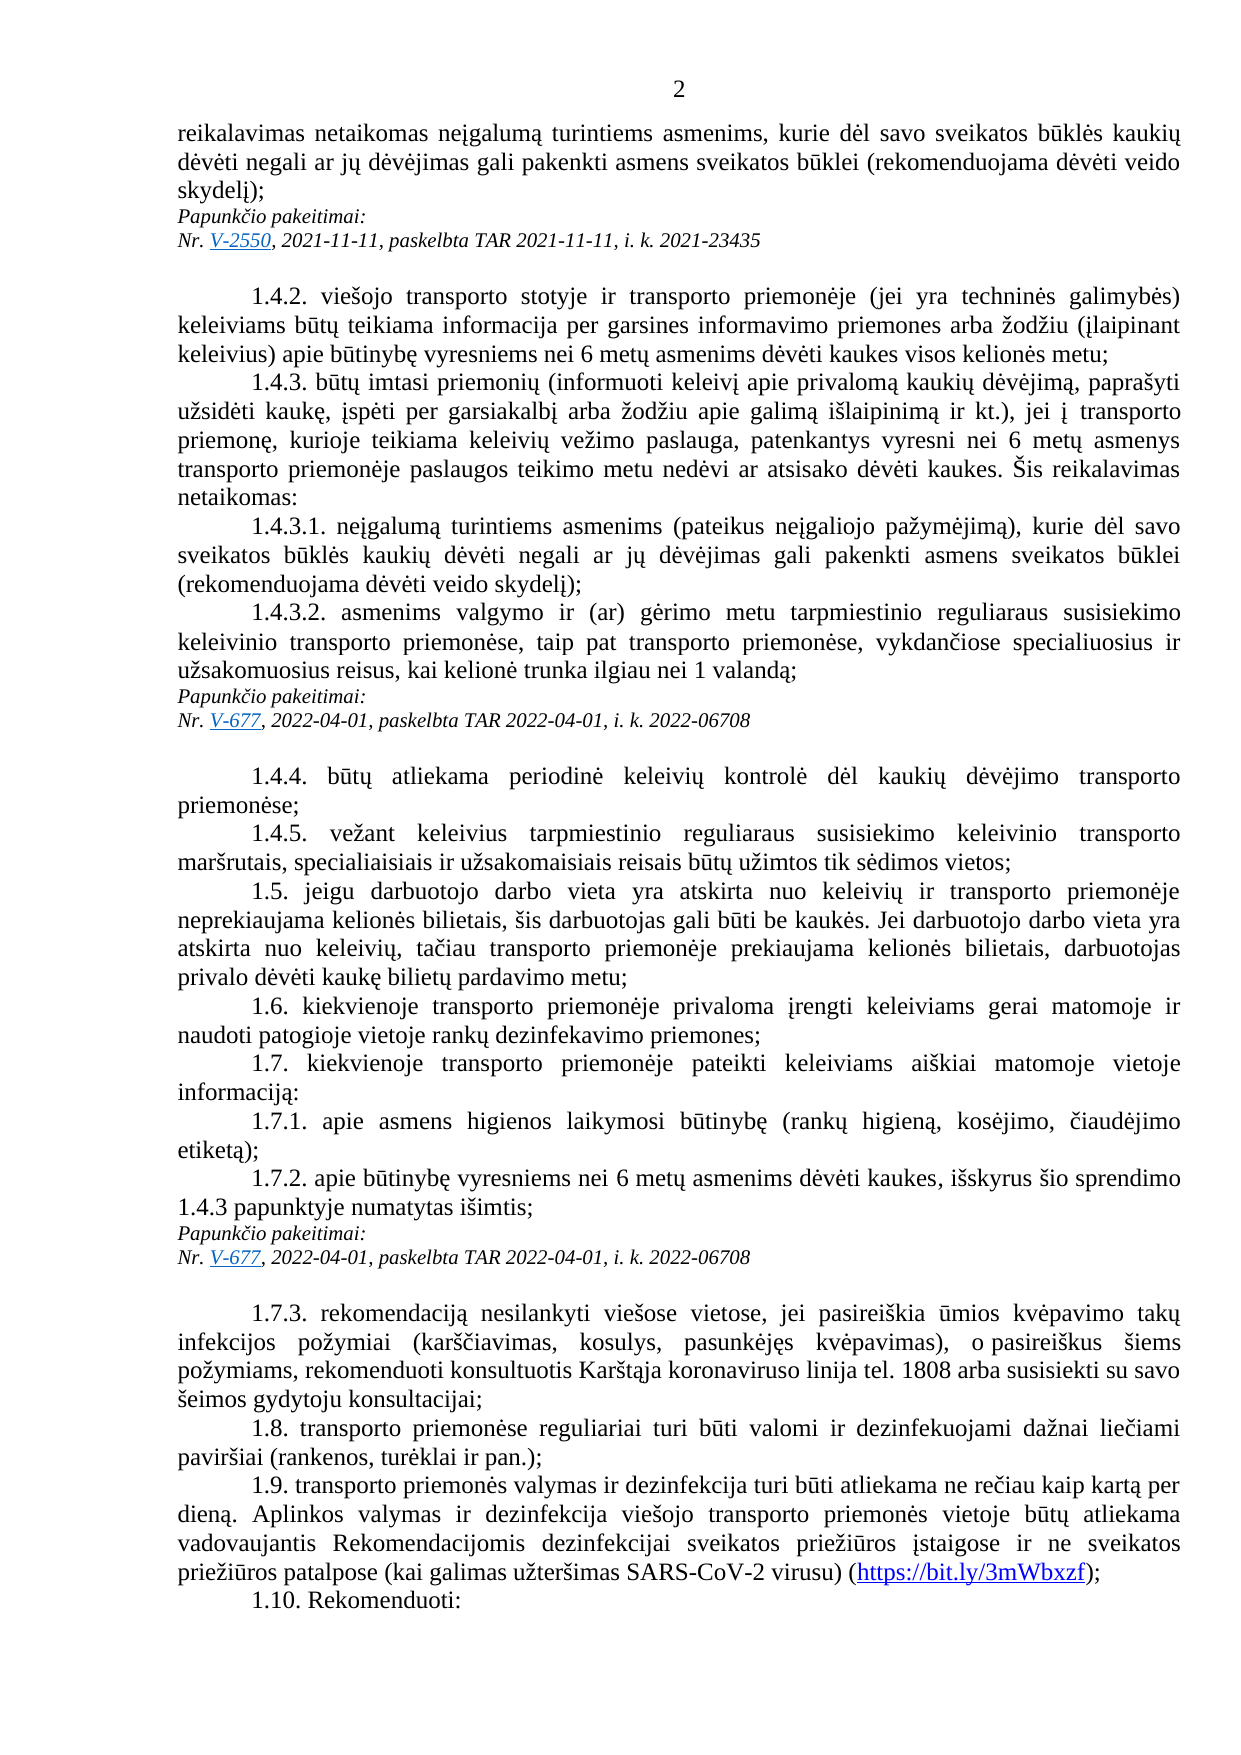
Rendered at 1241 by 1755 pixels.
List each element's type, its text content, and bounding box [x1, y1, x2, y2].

text Nr. V-2550, 2021-11-11, paskelbta TAR 2021-11-11, i. k. 2021-23435 [177, 228, 1181, 252]
text 1.7.1. apie asmens higienos laikymosi būtinybę (rankų higieną, kosėjimo, čiaudėjimo etiketą); [177, 1106, 1181, 1163]
text 1.8. transporto priemonėse reguliariai turi būti valomi ir dezinfekuojami dažnai liečiami paviršiai (rankenos, turėklai ir pan.); [177, 1413, 1181, 1470]
text 1.9. transporto priemonės valymas ir dezinfekcija turi būti atliekama ne rečiau kaip kartą per dieną. Aplinkos valymas ir dezinfekcija viešojo transporto priemonės vietoje būtų atliekama vadovaujantis Rekomendacijomis dezinfekcijai sveikatos priežiūros įstaigose ir ne sveikatos priežiūros patalpose (kai galimas užteršimas SARS-CoV-2 virusu) (https://bit.ly/3mWbxzf); [177, 1470, 1181, 1585]
text Nr. V-677, 2022-04-01, paskelbta TAR 2022-04-01, i. k. 2022-06708 [177, 1245, 1181, 1269]
text 1.7.3. rekomendaciją nesilankyti viešose vietose, jei pasireiškia ūmios kvėpavimo takų infekcijos požymiai (karščiavimas, kosulys, pasunkėjęs kvėpavimas), o pasireiškus šiems požymiams, rekomenduoti konsultuotis Karštąja koronaviruso linija tel. 1808 arba susisiekti su savo šeimos gydytoju konsultacijai; [177, 1298, 1181, 1413]
text 1.5. jeigu darbuotojo darbo vieta yra atskirta nuo keleivių ir transporto priemonėje neprekiaujama kelionės bilietais, šis darbuotojas gali būti be kaukės. Jei darbuotojo darbo vieta yra atskirta nuo keleivių, tačiau transporto priemonėje prekiaujama kelionės bilietais, darbuotojas privalo dėvėti kaukę bilietų pardavimo metu; [177, 876, 1181, 991]
text 1.4.3.2. asmenims valgymo ir (ar) gėrimo metu tarpmiestinio reguliaraus susisiekimo keleivinio transporto priemonėse, taip pat transporto priemonėse, vykdančiose specialiuosius ir užsakomuosius reisus, kai kelionė trunka ilgiau nei 1 valandą; [177, 597, 1181, 684]
text Papunkčio pakeitimai: [177, 204, 1181, 228]
text Nr. V-677, 2022-04-01, paskelbta TAR 2022-04-01, i. k. 2022-06708 [177, 708, 1181, 732]
text Papunkčio pakeitimai: [177, 684, 1181, 708]
text 1.6. kiekvienoje transporto priemonėje privaloma įrengti keleiviams gerai matomoje ir naudoti patogioje vietoje rankų dezinfekavimo priemones; [177, 991, 1181, 1048]
text 1.4.3. būtų imtasi priemonių (informuoti keleivį apie privalomą kaukių dėvėjimą, paprašyti užsidėti kaukę, įspėti per garsiakalbį arba žodžiu apie galimą išlaipinimą ir kt.), jei į transporto priemonę, kurioje teikiama keleivių vežimo paslauga, patenkantys vyresni nei 6 metų asmenys transporto priemonėje paslaugos teikimo metu nedėvi ar atsisako dėvėti kaukes. Šis reikalavimas netaikomas: [177, 367, 1181, 511]
text reikalavimas netaikomas neįgalumą turintiems asmenims, kurie dėl savo sveikatos būklės kaukių dėvėti negali ar jų dėvėjimas gali pakenkti asmens sveikatos būklei (rekomenduojama dėvėti veido skydelį); [177, 118, 1181, 204]
text 1.7.2. apie būtinybę vyresniems nei 6 metų asmenims dėvėti kaukes, išskyrus šio sprendimo 1.4.3 papunktyje numatytas išimtis; [177, 1163, 1181, 1221]
text 1.4.4. būtų atliekama periodinė keleivių kontrolė dėl kaukių dėvėjimo transporto priemonėse; [177, 761, 1181, 818]
text 1.10. Rekomenduoti: [177, 1585, 1181, 1614]
text Papunkčio pakeitimai: [177, 1221, 1181, 1245]
text 1.7. kiekvienoje transporto priemonėje pateikti keleiviams aiškiai matomoje vietoje informaciją: [177, 1048, 1181, 1106]
text 1.4.3.1. neįgalumą turintiems asmenims (pateikus neįgaliojo pažymėjimą), kurie dėl savo sveikatos būklės kaukių dėvėti negali ar jų dėvėjimas gali pakenkti asmens sveikatos būklei (rekomenduojama dėvėti veido skydelį); [177, 511, 1181, 597]
text 1.4.2. viešojo transporto stotyje ir transporto priemonėje (jei yra techninės galimybės) keleiviams būtų teikiama informacija per garsines informavimo priemones arba žodžiu (įlaipinant keleivius) apie būtinybę vyresniems nei 6 metų asmenims dėvėti kaukes visos kelionės metu; [177, 281, 1181, 367]
text 1.4.5. vežant keleivius tarpmiestinio reguliaraus susisiekimo keleivinio transporto maršrutais, specialiaisiais ir užsakomaisiais reisais būtų užimtos tik sėdimos vietos; [177, 818, 1181, 876]
